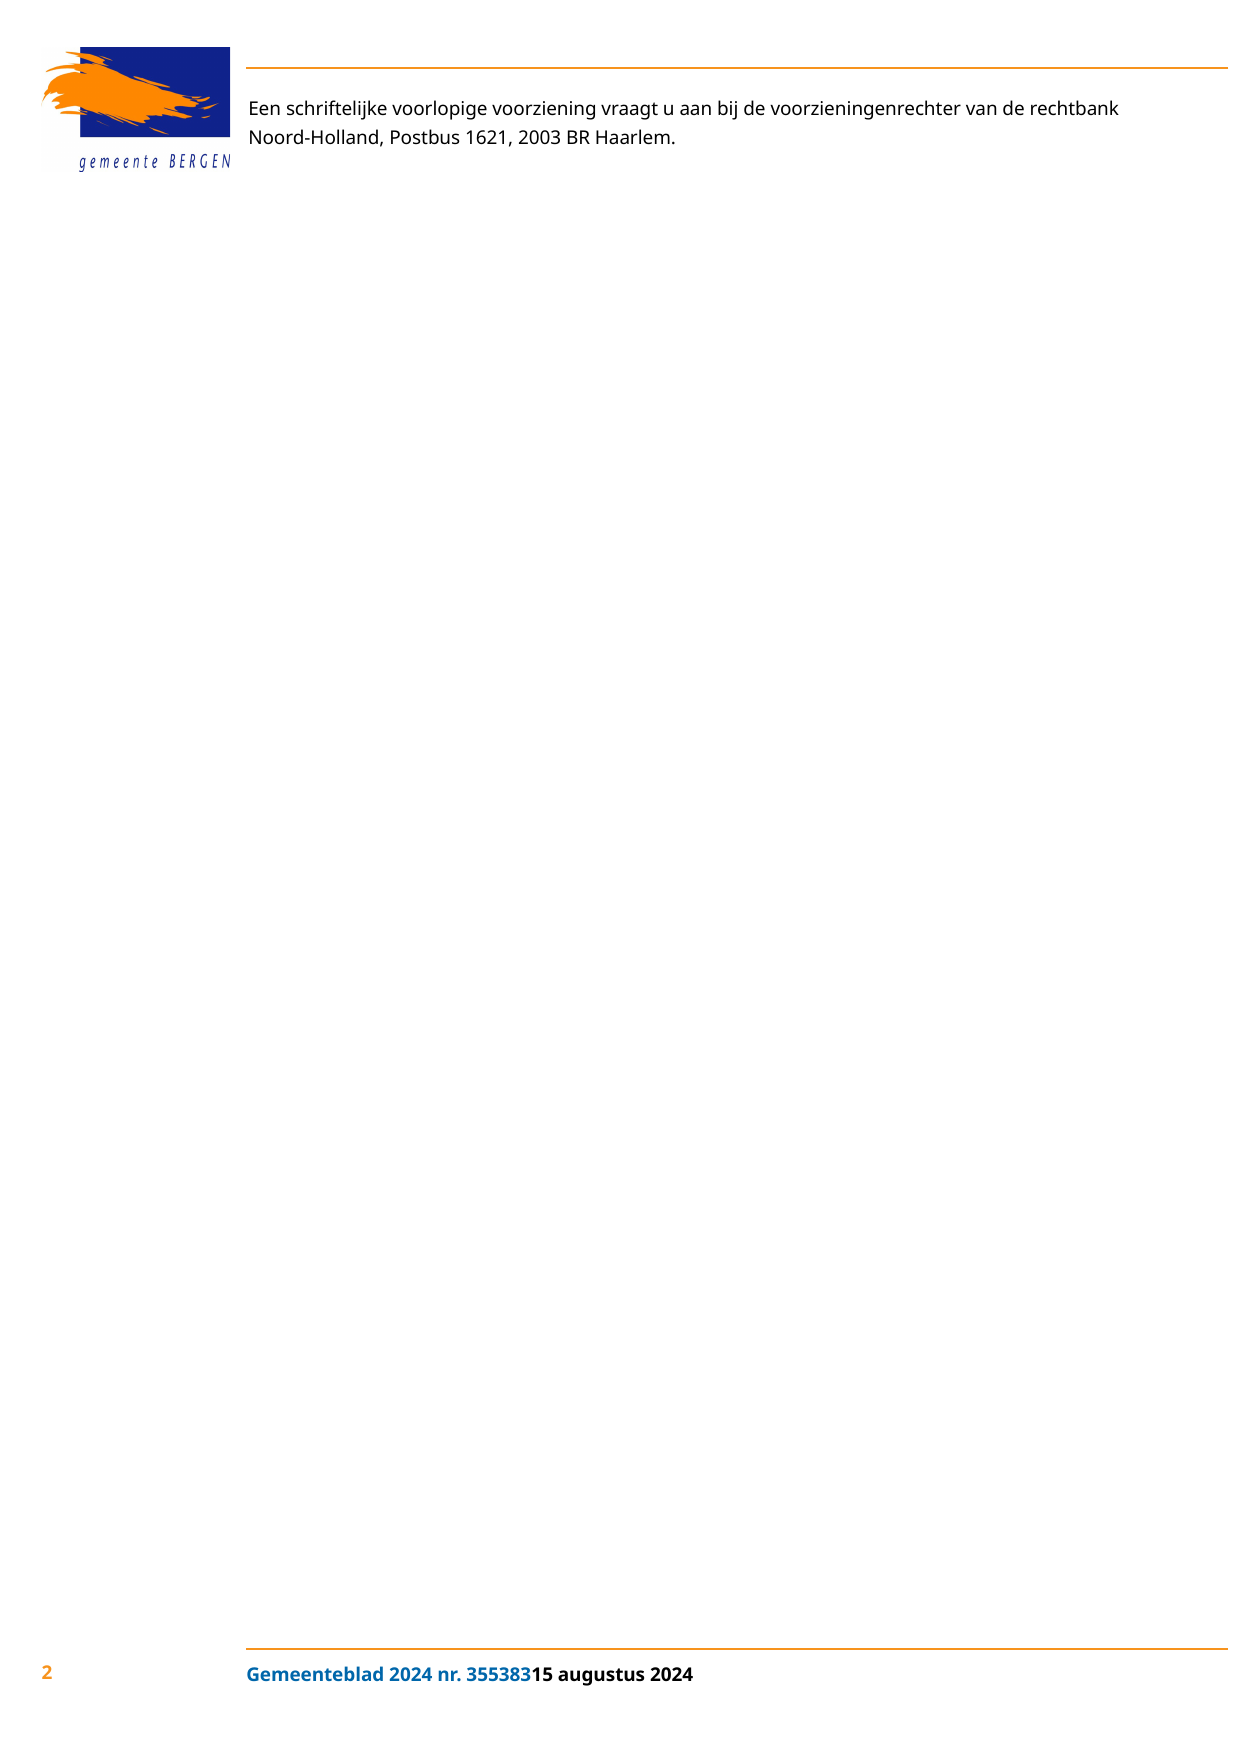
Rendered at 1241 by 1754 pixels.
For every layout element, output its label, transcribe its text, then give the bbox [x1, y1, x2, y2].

text Een schriftelijke voorlopige voorziening vraagt u aan bij de voorzieningenrechter van de rechtbank Noord-Holland, Postbus 1621, 2003 BR Haarlem. [248, 95, 1152, 150]
picture [41, 47, 231, 172]
